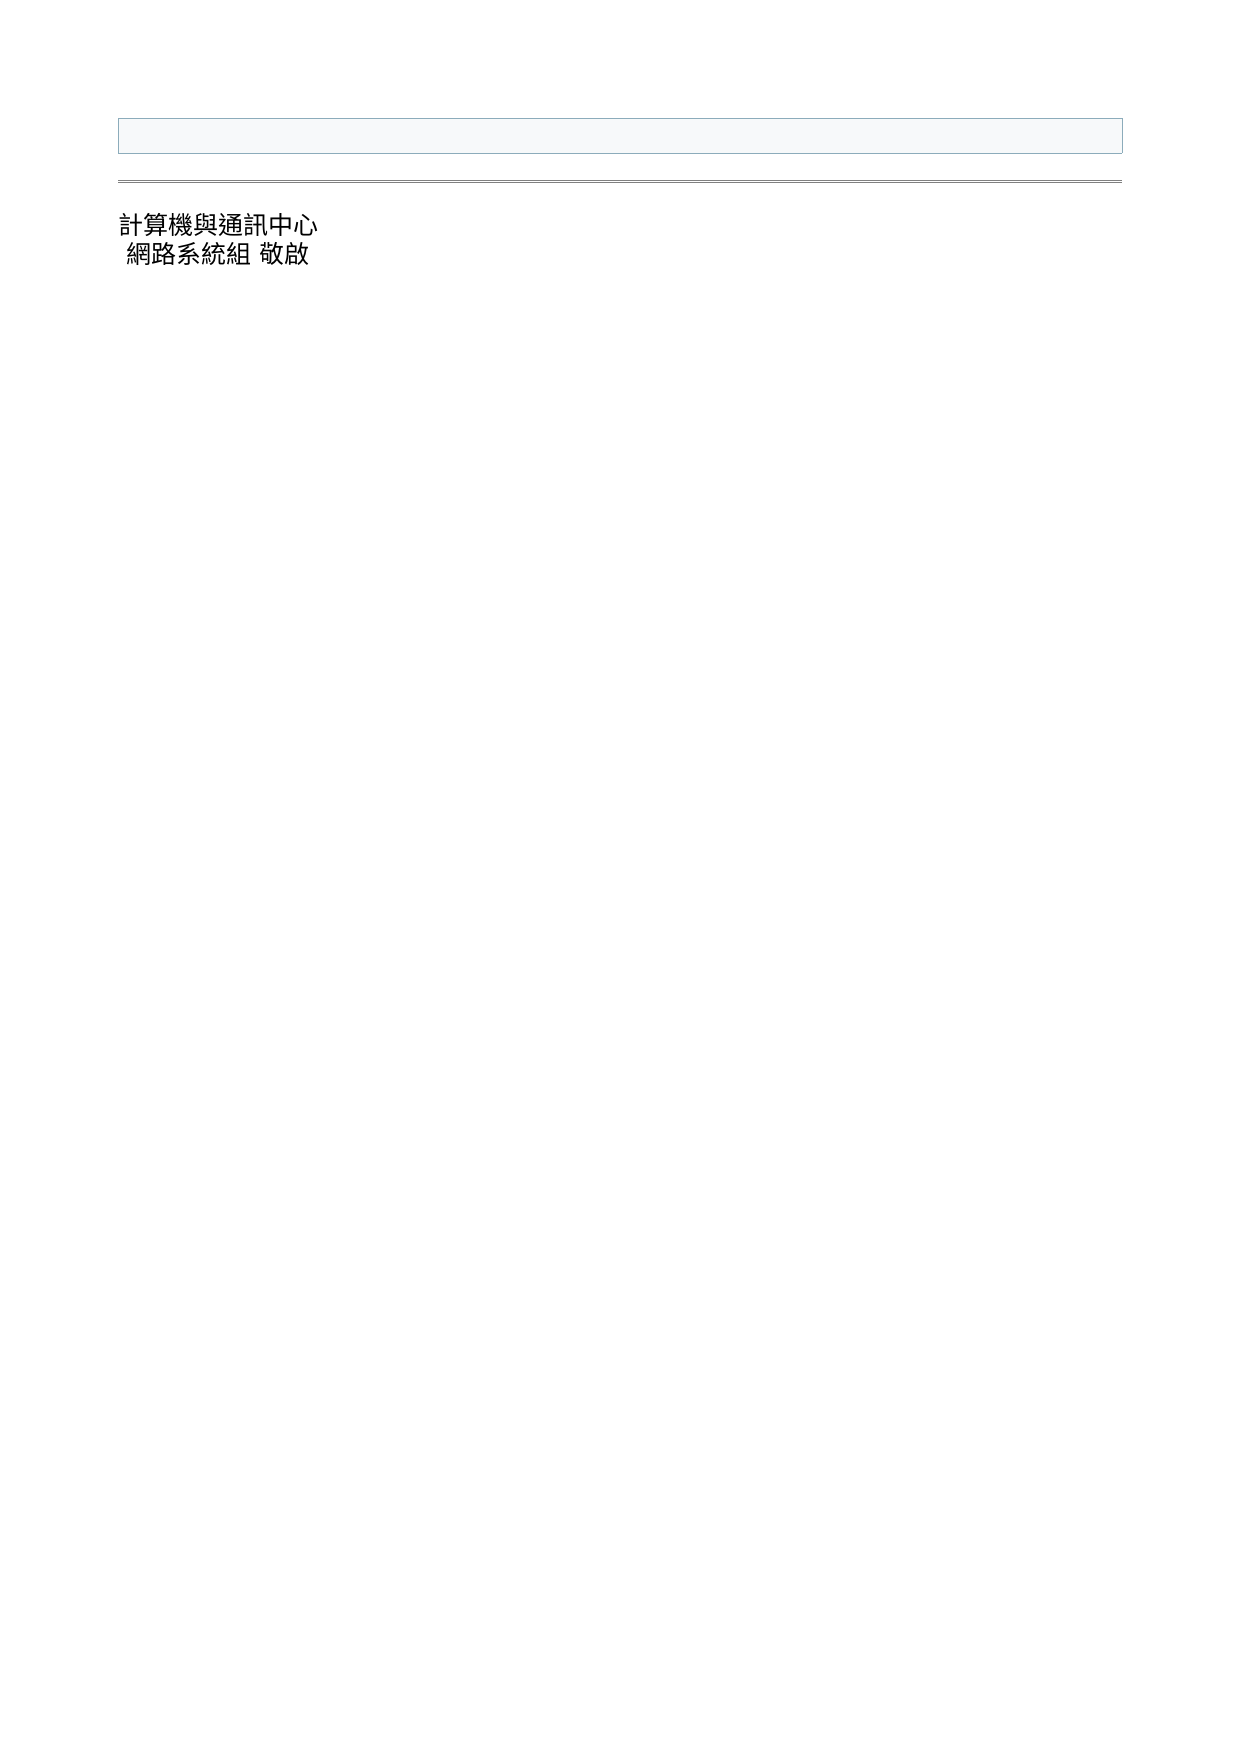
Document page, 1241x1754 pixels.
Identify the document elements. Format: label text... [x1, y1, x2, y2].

text 計算機與通訊中心 網路系統組 敬啟 [118, 211, 1122, 270]
